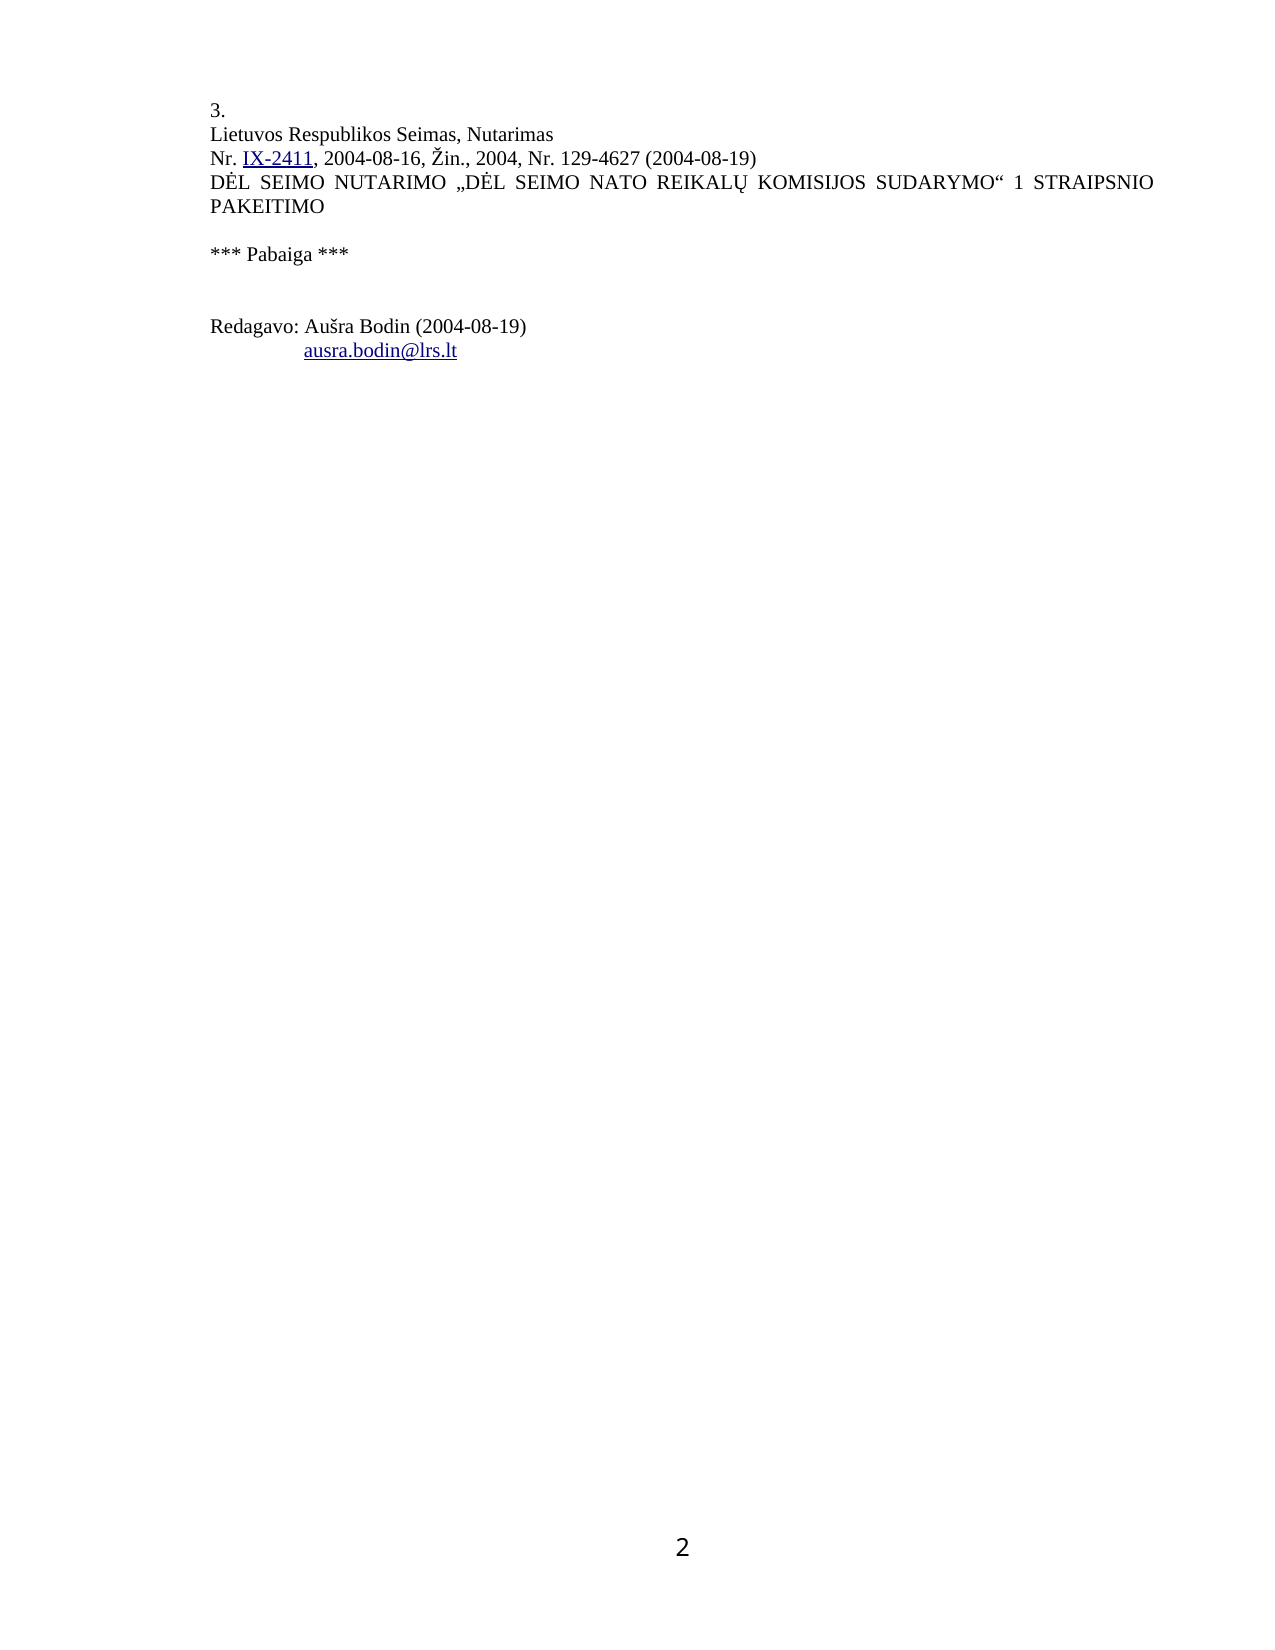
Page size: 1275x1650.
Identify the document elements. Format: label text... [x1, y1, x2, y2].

text 3. [210, 98, 1155, 122]
text DĖL SEIMO NUTARIMO „DĖL SEIMO NATO REIKALŲ KOMISIJOS SUDARYMO“ 1 STRAIPSNIO PAKEITIMO [210, 170, 1155, 218]
text *** Pabaiga *** [210, 242, 1155, 266]
text Lietuvos Respublikos Seimas, Nutarimas [210, 122, 1155, 146]
text ausra.bodin@lrs.lt [210, 338, 1155, 362]
text Redagavo: Aušra Bodin (2004-08-19) [210, 314, 1155, 338]
text Nr. IX-2411, 2004-08-16, Žin., 2004, Nr. 129-4627 (2004-08-19) [210, 146, 1155, 170]
